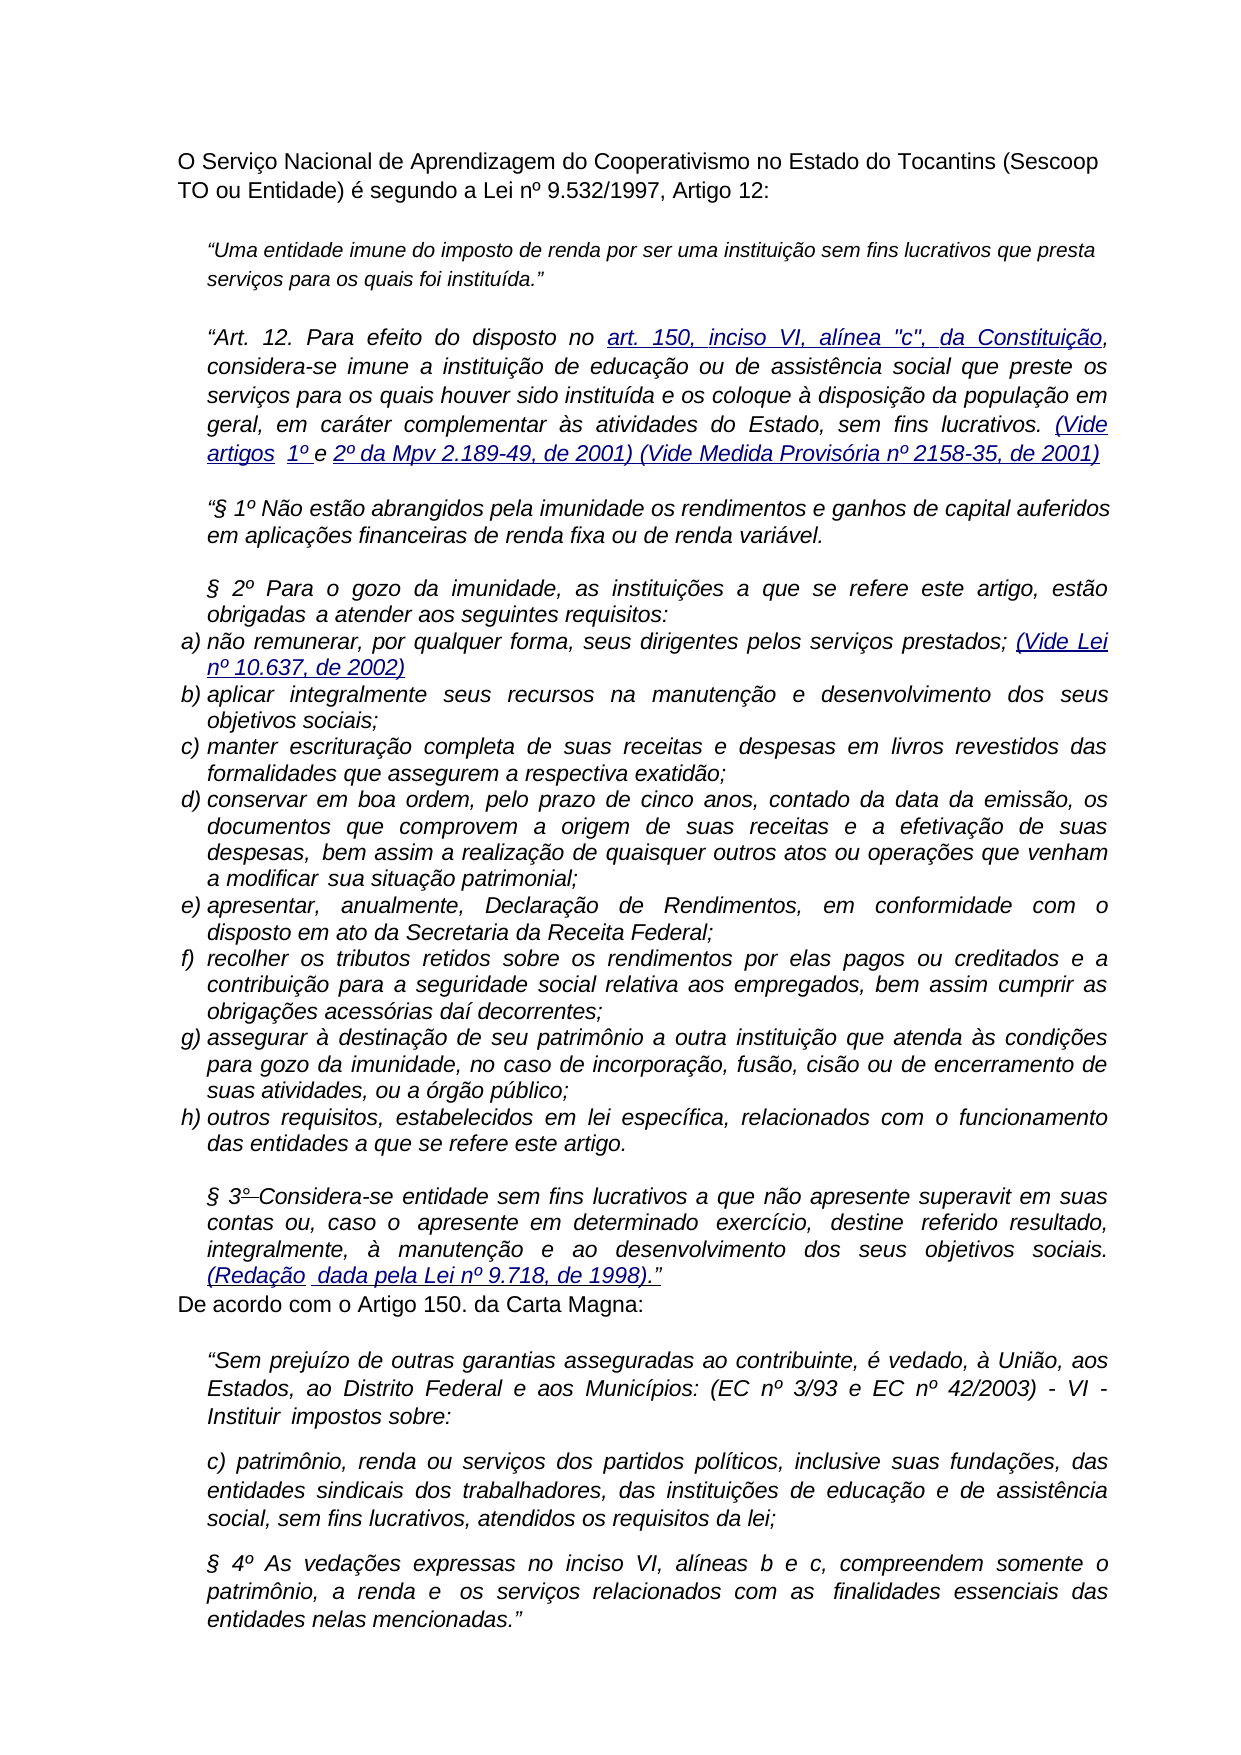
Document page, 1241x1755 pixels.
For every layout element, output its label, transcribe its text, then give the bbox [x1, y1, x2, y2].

text O Serviço Nacional de Aprendizagem do Cooperativismo no Estado do Tocantins (Sescoop TO ou Entidade) é segundo a Lei nº 9.532/1997, Artigo 12: [177, 148, 1120, 203]
text § 4º As vedações expressas no inciso VI, alíneas b e c, compreendem somente o patrimônio, a renda e os serviços relacionados com as finalidades essenciais das entidades nelas mencionadas.” [207, 1550, 1109, 1633]
text serviços para os quais foi instituída.” [207, 267, 1120, 291]
text “Art. 12. Para efeito do disposto no art. 150, inciso VI, alínea "c", da Constituição, considera-se imune a instituição de educação ou de assistência social que preste os serviços para os quais houver sido instituída e os coloque à disposição da população em geral, em caráter complementar às atividades do Estado, sem fins lucrativos. (Vide artigos 1º e 2º da Mpv 2.189-49, de 2001) (Vide Medida Provisória nº 2158-35, de 2001) [207, 324, 1108, 466]
list conservar em boa ordem, pelo prazo de cinco anos, contado da data da emissão, os documentos que comprovem a origem de suas receitas e a efetivação de suas despesas, bem assim a realização de quaisquer outros atos ou operações que venham a modificar sua situação patrimonial; [181, 786, 1108, 892]
text “Sem prejuízo de outras garantias asseguradas ao contribuinte, é vedado, à União, aos Estados, ao Distrito Federal e aos Municípios: (EC nº 3/93 e EC nº 42/2003) - VI - Instituir impostos sobre: [207, 1347, 1108, 1430]
text De acordo com o Artigo 150. da Carta Magna: [177, 1291, 1120, 1317]
text § 3° Considera-se entidade sem fins lucrativos a que não apresente superavit em suas contas ou, caso o apresente em determinado exercício, destine referido resultado, integralmente, à manutenção e ao desenvolvimento dos seus objetivos sociais. (Redação dada pela Lei nº 9.718, de 1998).” [207, 1183, 1109, 1288]
text “Uma entidade imune do imposto de renda por ser uma instituição sem fins lucrativos que presta [207, 238, 1120, 262]
list outros requisitos, estabelecidos em lei específica, relacionados com o funcionamento das entidades a que se refere este artigo. [181, 1103, 1108, 1156]
text § 2º Para o gozo da imunidade, as instituições a que se refere este artigo, estão obrigadas a atender aos seguintes requisitos: [207, 575, 1108, 627]
list manter escrituração completa de suas receitas e despesas em livros revestidos das formalidades que assegurem a respectiva exatidão; [181, 733, 1108, 786]
text em aplicações financeiras de renda fixa ou de renda variável. [207, 522, 1120, 548]
text c) patrimônio, renda ou serviços dos partidos políticos, inclusive suas fundações, das entidades sindicais dos trabalhadores, das instituições de educação e de assistência social, sem fins lucrativos, atendidos os requisitos da lei; [207, 1448, 1108, 1531]
list aplicar integralmente seus recursos na manutenção e desenvolvimento dos seus objetivos sociais; [181, 681, 1108, 733]
text “§ 1º Não estão abrangidos pela imunidade os rendimentos e ganhos de capital auferidos [207, 496, 1120, 522]
list apresentar, anualmente, Declaração de Rendimentos, em conformidade com o disposto em ato da Secretaria da Receita Federal; [181, 892, 1108, 945]
list não remunerar, por qualquer forma, seus dirigentes pelos serviços prestados; (Vide Lei nº 10.637, de 2002) [181, 628, 1109, 680]
list assegurar à destinação de seu patrimônio a outra instituição que atenda às condições para gozo da imunidade, no caso de incorporação, fusão, cisão ou de encerramento de suas atividades, ou a órgão público; [181, 1024, 1108, 1103]
list recolher os tributos retidos sobre os rendimentos por elas pagos ou creditados e a contribuição para a seguridade social relativa aos empregados, bem assim cumprir as obrigações acessórias daí decorrentes; [181, 945, 1108, 1024]
